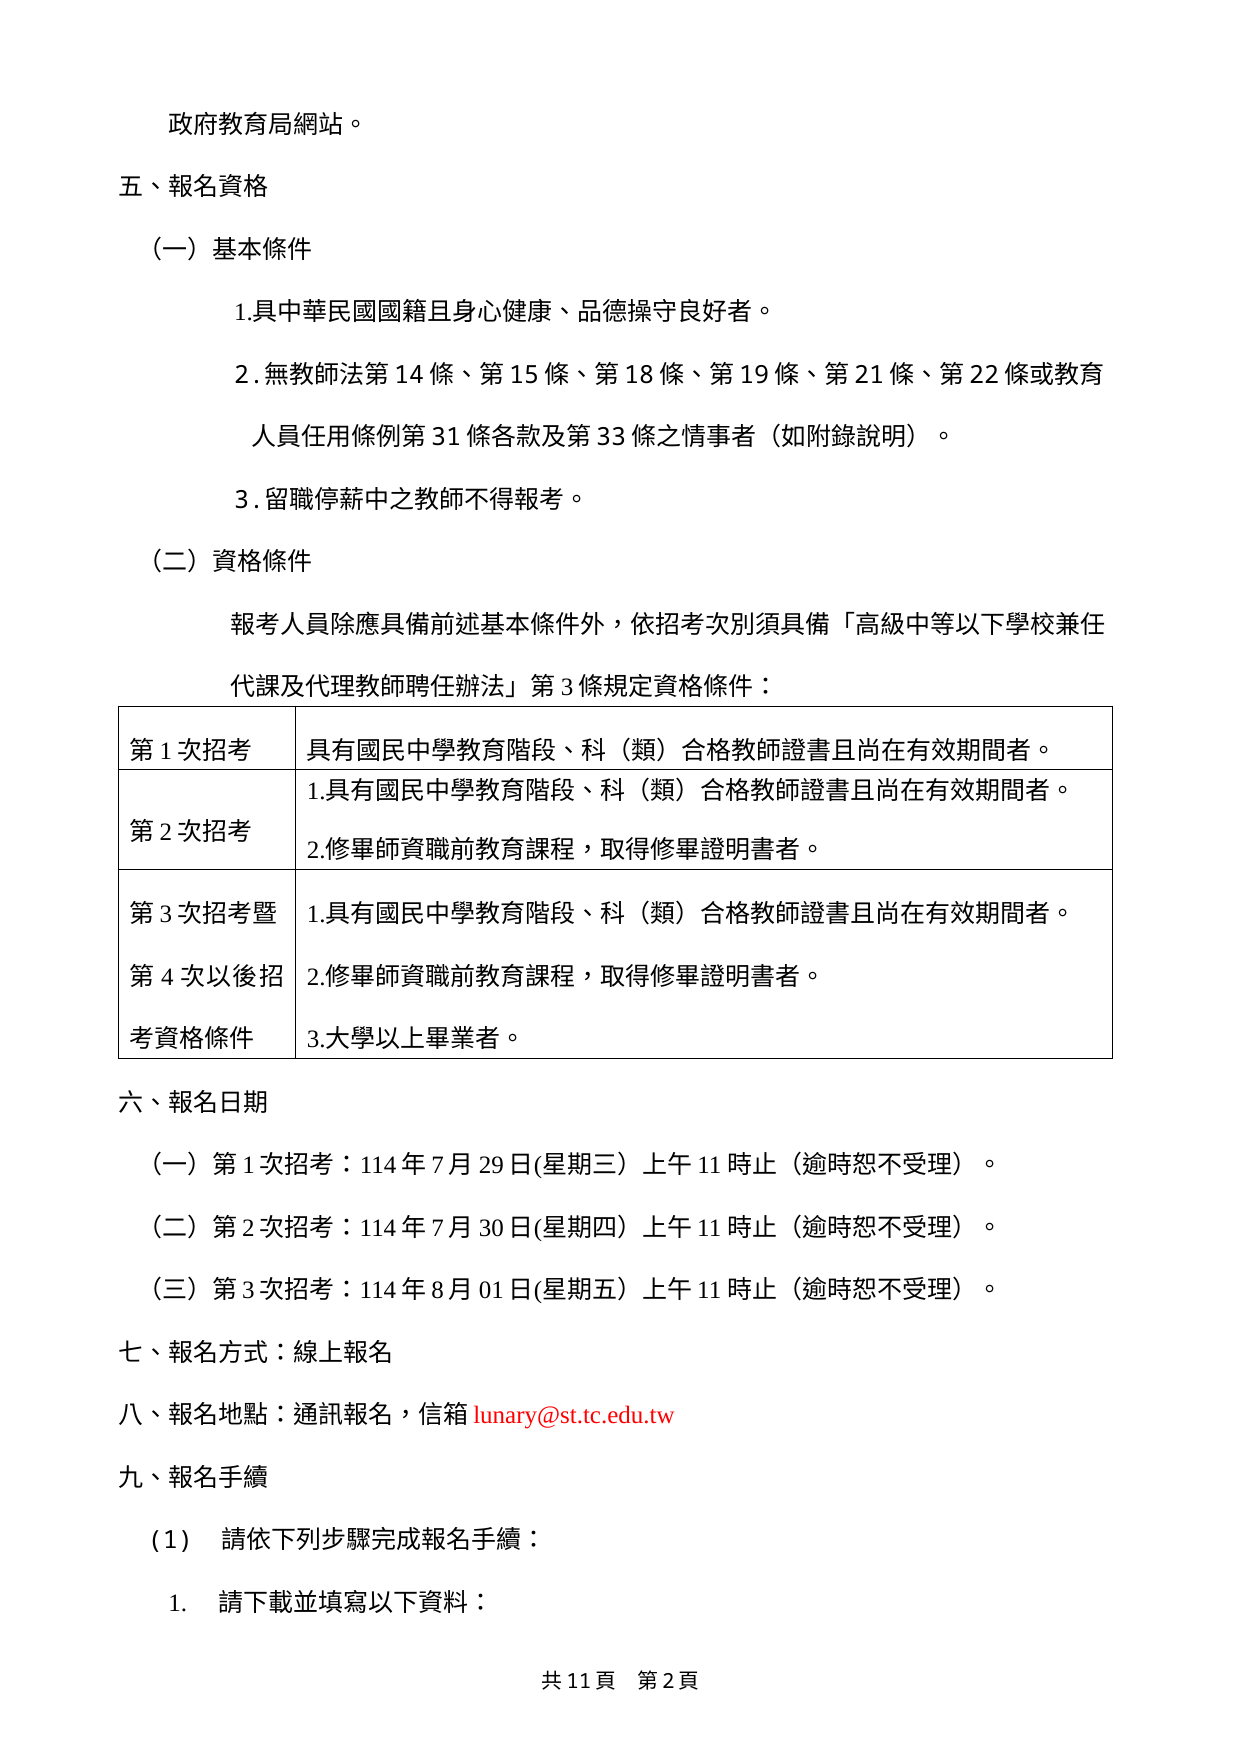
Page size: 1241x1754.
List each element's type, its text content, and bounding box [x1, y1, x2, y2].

table_cell 第3次招考暨 第4次以後招考資格條件 [119, 870, 295, 1057]
text 五、報名資格 [118, 143, 1122, 206]
text 七、報名方式：線上報名 [118, 1308, 1122, 1371]
text 1.具中華民國國籍且身心健康、品德操守良好者。 [221, 268, 1122, 331]
list 請依下列步驟完成報名手續： [148, 1496, 1122, 1558]
table_header 具有國民中學教育階段、科（類）合格教師證書且尚在有效期間者。 [296, 707, 1112, 769]
text （二）資格條件 [118, 518, 1122, 581]
table_header 第1次招考 [119, 707, 295, 769]
list 請下載並填寫以下資料： (1)報名表（務必附上照片） (2)准考證 備註：其他附件無需寄送，待錄取後再行繳交 [168, 1558, 1122, 1621]
text 2.無教師法第14條、第15條、第18條、第19條、第21條、第22條或教育人員任用條例第31條各款及第33條之情事者（如附錄說明）。 [234, 331, 1122, 456]
table_cell 1.具有國民中學教育階段、科（類）合格教師證書且尚在有效期間者。 2.修畢師資職前教育課程，取得修畢證明書者。 3.大學以上畢業者。 [296, 870, 1112, 1057]
text （一）基本條件 [118, 206, 1122, 268]
text （三）第3次招考：114年8月01日(星期五）上午11 時止（逾時恕不受理）。 [118, 1246, 1122, 1308]
text 九、報名手續 [118, 1433, 1122, 1496]
text 3.留職停薪中之教師不得報考。 [221, 456, 1122, 518]
text 報考人員除應具備前述基本條件外，依招考次別須具備「高級中等以下學校兼任代課及代理教師聘任辦法」第3條規定資格條件： [231, 581, 1122, 706]
text （二）第2次招考：114年7月30日(星期四）上午11 時止（逾時恕不受理）。 [118, 1183, 1122, 1246]
text 六、報名日期 [118, 1058, 1122, 1121]
text 八、報名地點：通訊報名，信箱lunary@st.tc.edu.tw [118, 1371, 1122, 1433]
text 政府教育局網站。 [118, 81, 1122, 143]
table_cell 第2次招考 [119, 770, 295, 869]
table_cell 1.具有國民中學教育階段、科（類）合格教師證書且尚在有效期間者。 2.修畢師資職前教育課程，取得修畢證明書者。 [296, 770, 1112, 869]
text （一）第1次招考：114年7月29日(星期三）上午11 時止（逾時恕不受理）。 [137, 1121, 1122, 1183]
